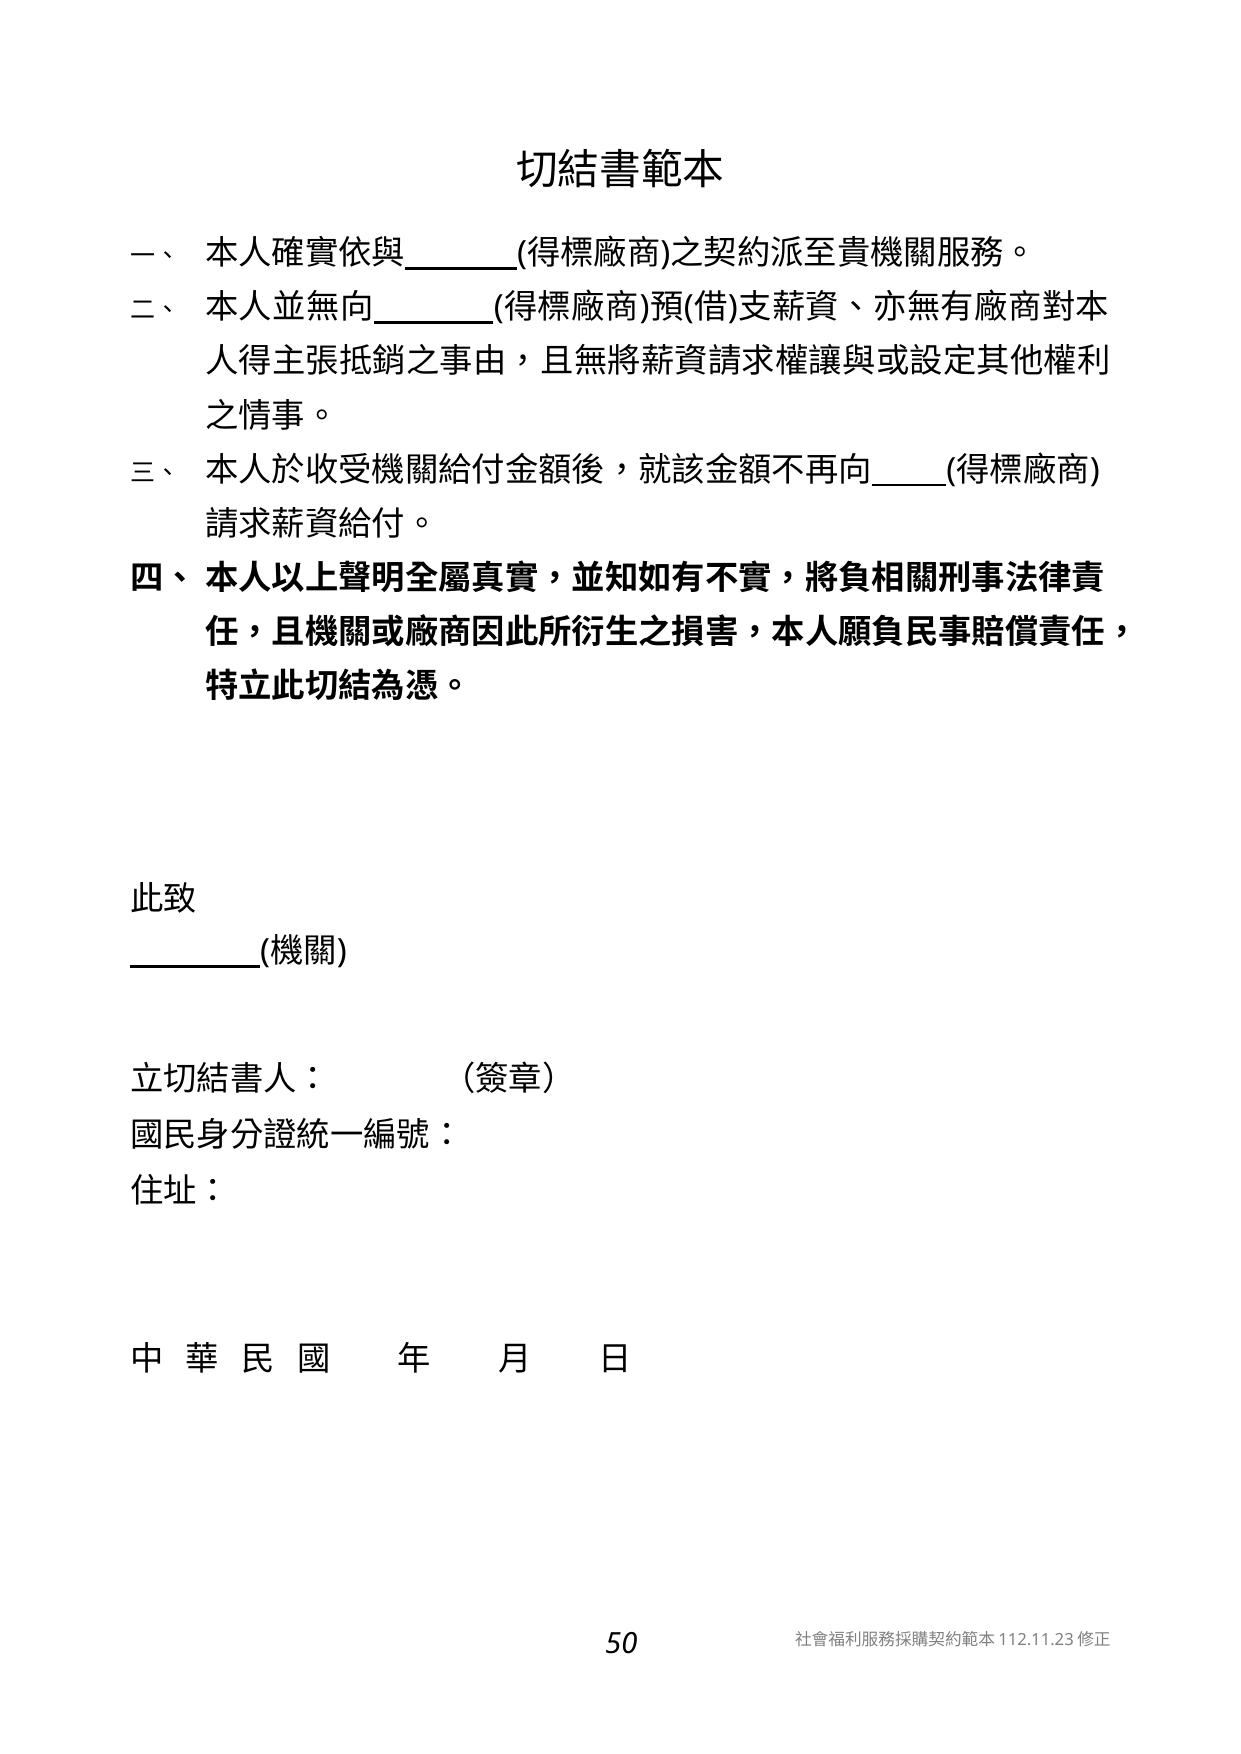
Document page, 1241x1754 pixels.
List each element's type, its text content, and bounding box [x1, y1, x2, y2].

text 住址： [130, 1156, 1110, 1212]
list 本人於收受機關給付金額後，就該金額不再向 (得標廠商)請求薪資給付。 [130, 438, 1110, 546]
list 本人確實依與 (得標廠商)之契約派至貴機關服務。 [130, 221, 1110, 275]
text 立切結書人： （簽章） [130, 1044, 1110, 1100]
list 本人以上聲明全屬真實，並知如有不實，將負相關刑事法律責任，且機關或廠商因此所衍生之損害，本人願負民事賠償責任，特立此切結為憑。 [130, 546, 1110, 709]
text (機關) [130, 921, 1110, 973]
text 國民身分證統一編號： [130, 1100, 1110, 1156]
text 中 華 民 國 年 月 日 [130, 1331, 1110, 1380]
text 切結書範本 [130, 136, 1110, 196]
list 本人並無向 (得標廠商)預(借)支薪資、亦無有廠商對本人得主張抵銷之事由，且無將薪資請求權讓與或設定其他權利之情事。 [130, 275, 1110, 438]
text 此致 [130, 869, 1110, 921]
